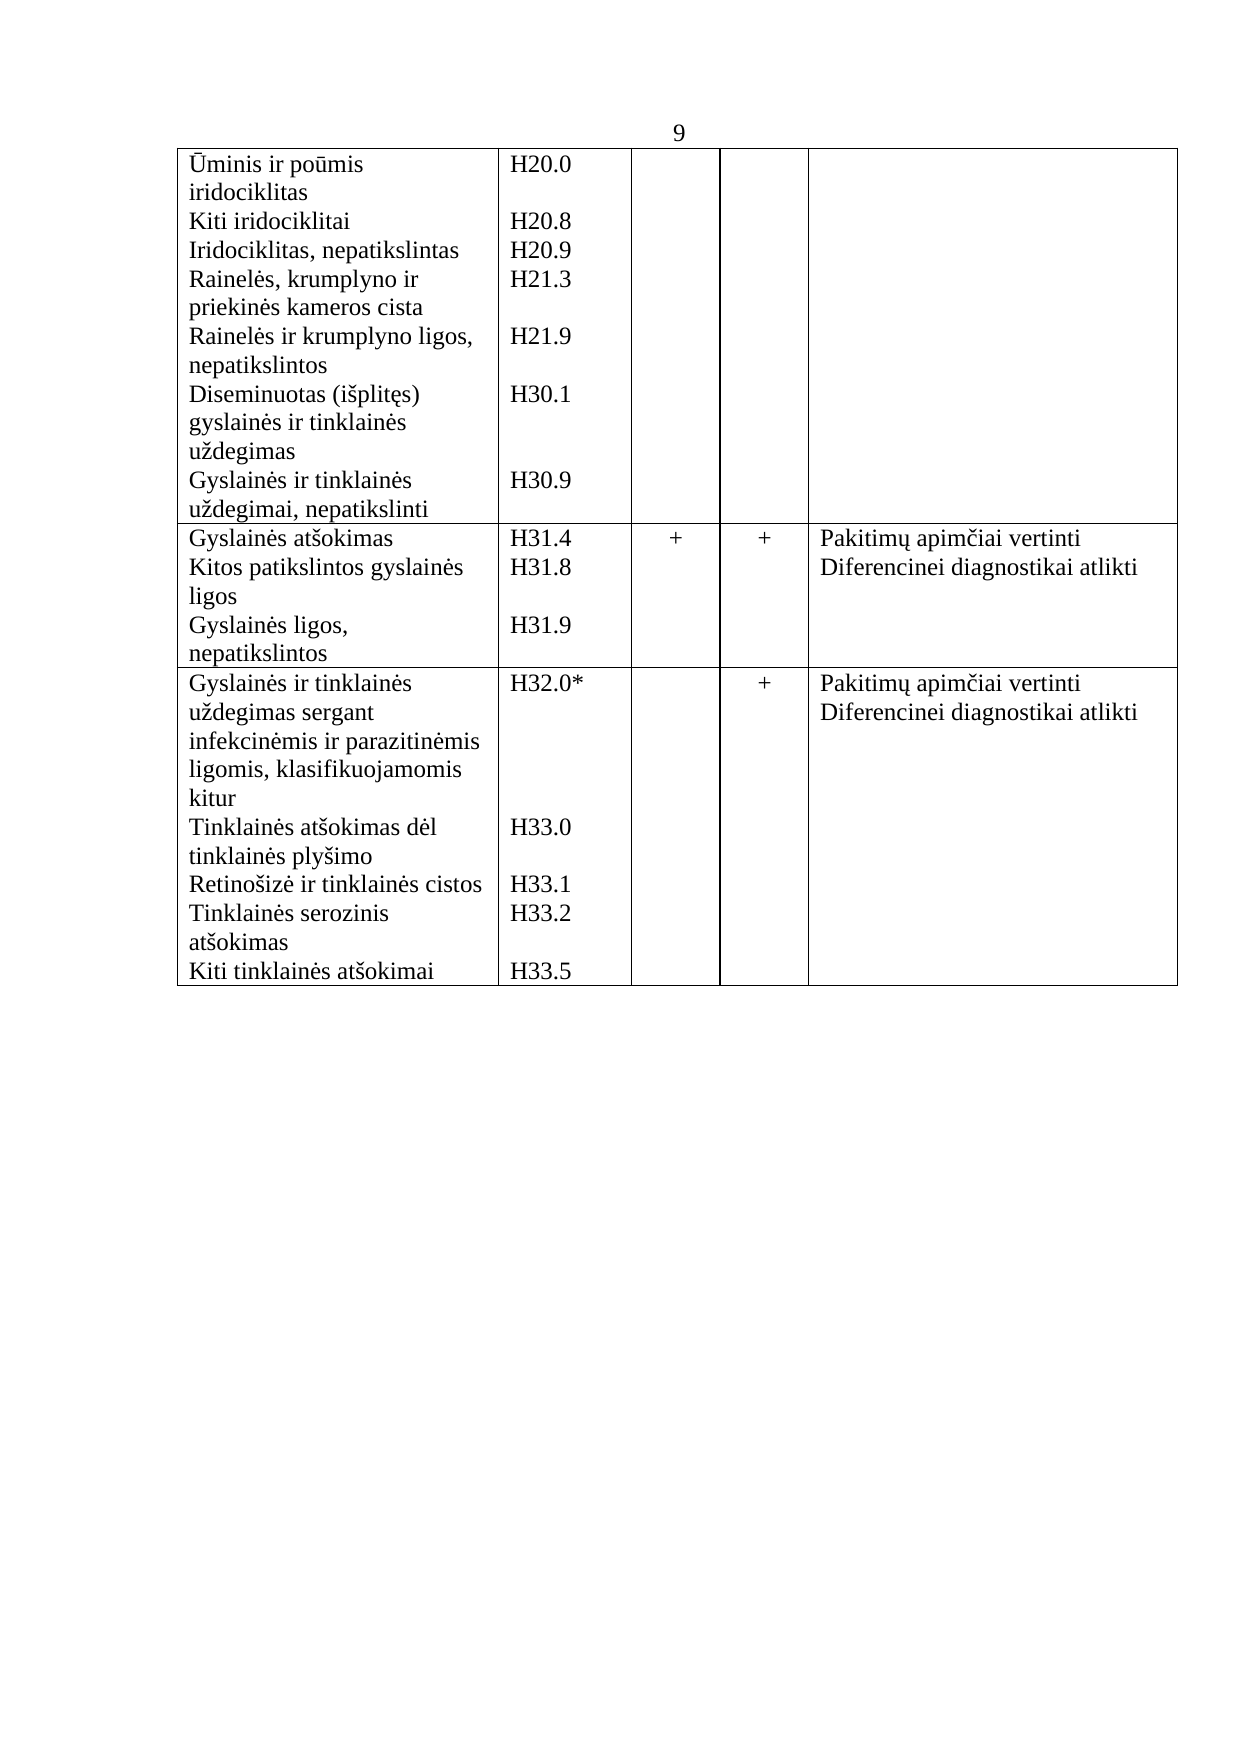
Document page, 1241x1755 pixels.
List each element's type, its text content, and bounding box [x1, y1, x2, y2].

table_cell H20.0 H20.8 H20.9 H21.3 H21.9 H30.1 H30.9 [499, 149, 631, 522]
table_cell + [721, 668, 808, 984]
table_cell [809, 149, 1177, 522]
table_cell Pakitimų apimčiai vertinti Diferencinei diagnostikai atlikti [809, 524, 1177, 667]
table_cell + [632, 524, 719, 667]
table_cell Gyslainės atšokimas Kitos patikslintos gyslainės ligos Gyslainės ligos, nepatikslintos [178, 524, 498, 667]
table_cell Gyslainės ir tinklainės uždegimas sergant infekcinėmis ir parazitinėmis ligomis, klasifikuojamomis kitur Tinklainės atšokimas dėl tinklainės plyšimo Retinošizė ir tinklainės cistos Tinklainės serozinis atšokimas Kiti tinklainės atšokimai [178, 668, 498, 984]
table_cell H31.4 H31.8 H31.9 [499, 524, 631, 667]
table_cell H32.0* H33.0 H33.1 H33.2 H33.5 [499, 668, 631, 984]
table_cell Pakitimų apimčiai vertinti Diferencinei diagnostikai atlikti [809, 668, 1177, 984]
table_cell [632, 149, 719, 522]
table_cell [721, 149, 808, 522]
table_cell Ūminis ir poūmis iridociklitas Kiti iridociklitai Iridociklitas, nepatikslintas Rainelės, krumplyno ir priekinės kameros cista Rainelės ir krumplyno ligos, nepatikslintos Diseminuotas (išplitęs) gyslainės ir tinklainės uždegimas Gyslainės ir tinklainės uždegimai, nepatikslinti [178, 149, 498, 522]
table_cell + [721, 524, 808, 667]
table_cell [632, 668, 719, 984]
